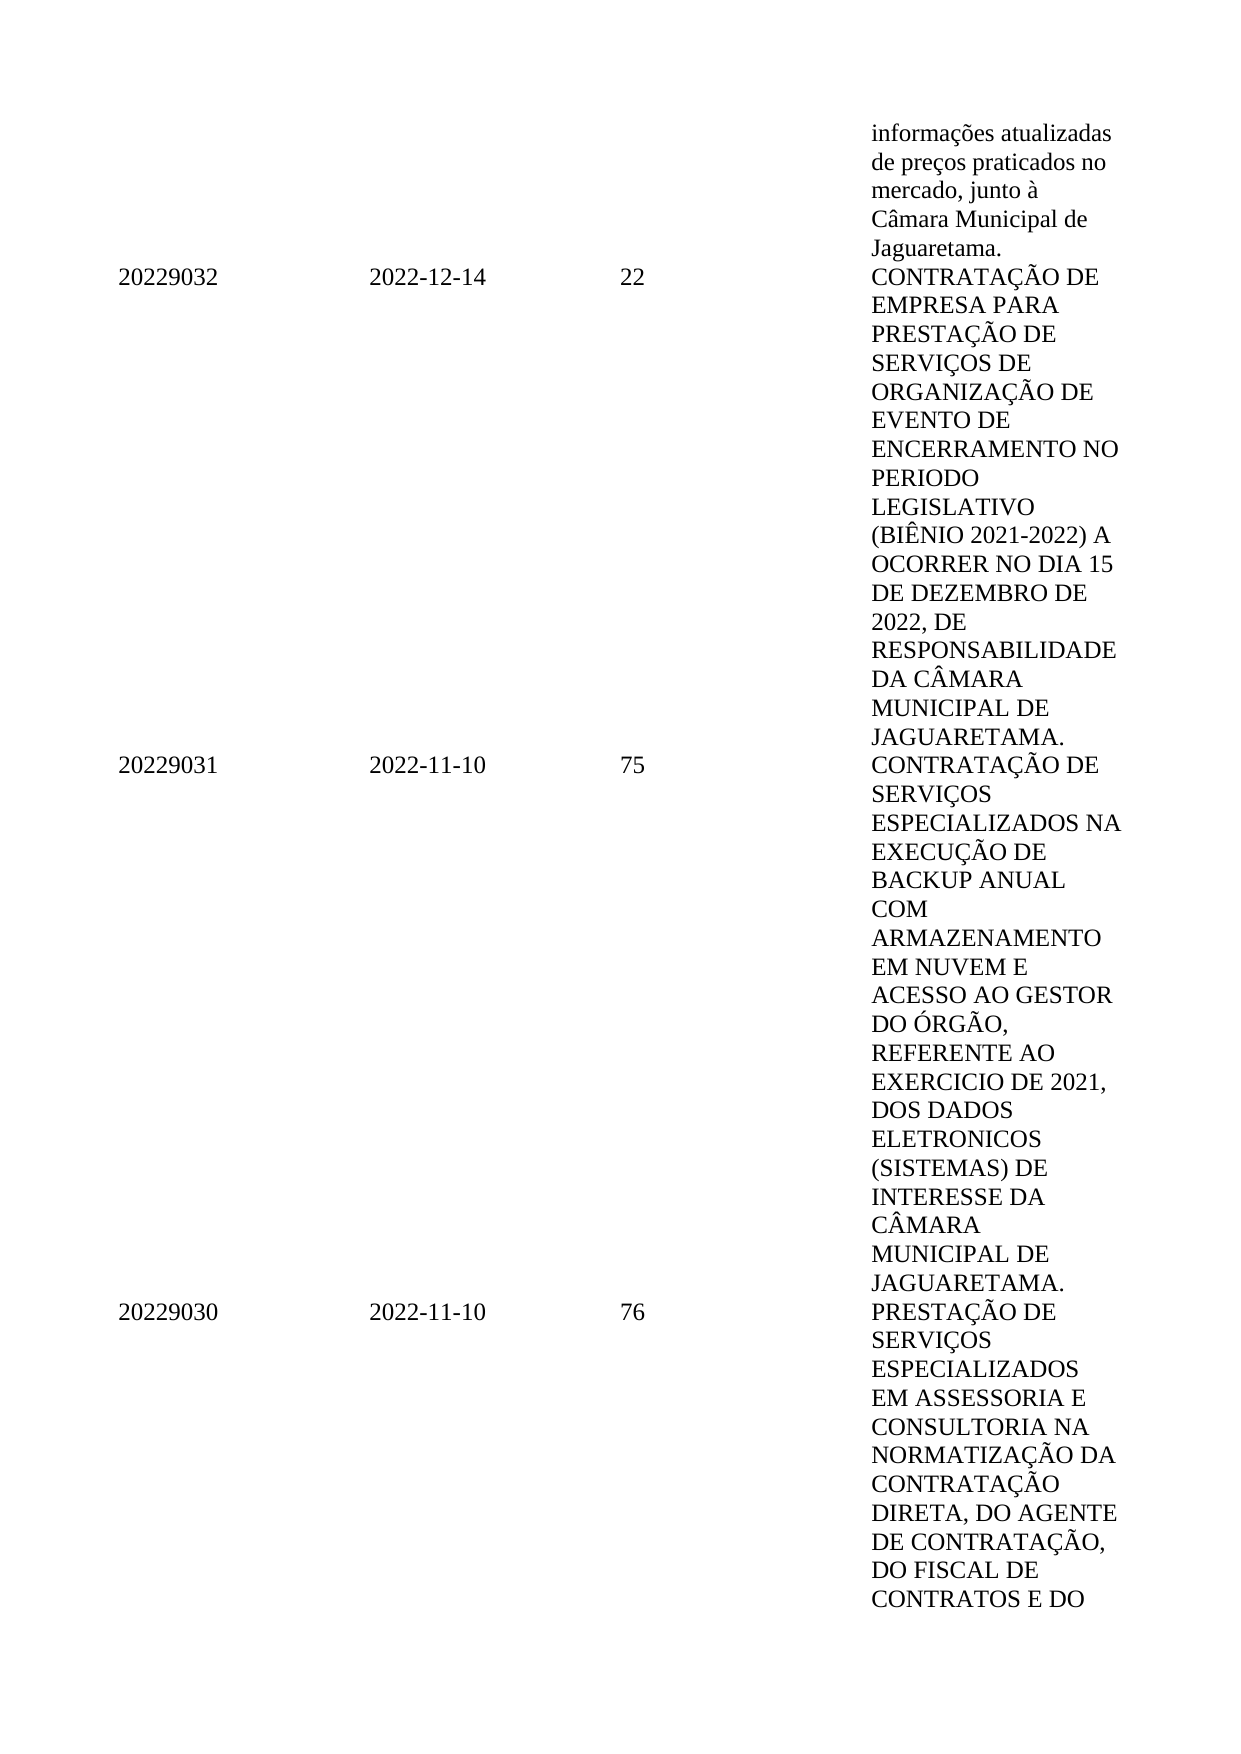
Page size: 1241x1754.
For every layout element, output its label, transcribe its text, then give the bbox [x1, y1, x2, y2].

table_cell CONTRATAÇÃO DE SERVIÇOS ESPECIALIZADOS NA EXECUÇÃO DE BACKUP ANUAL COM ARMAZENAMENTO EM NUVEM E ACESSO AO GESTOR DO ÓRGÃO, REFERENTE AO EXERCICIO DE 2021, DOS DADOS ELETRONICOS (SISTEMAS) DE INTERESSE DA CÂMARA MUNICIPAL DE JAGUARETAMA. [871, 751, 1122, 1297]
table_cell 2022-12-14 [369, 262, 620, 751]
table_cell [118, 118, 369, 262]
table_cell informações atualizadas de preços praticados no mercado, junto à Câmara Municipal de Jaguaretama. [871, 118, 1122, 262]
table_cell 20229030 [118, 1297, 369, 1613]
table_cell [620, 118, 871, 262]
table_cell CONTRATAÇÃO DE EMPRESA PARA PRESTAÇÃO DE SERVIÇOS DE ORGANIZAÇÃO DE EVENTO DE ENCERRAMENTO NO PERIODO LEGISLATIVO (BIÊNIO 2021-2022) A OCORRER NO DIA 15 DE DEZEMBRO DE 2022, DE RESPONSABILIDADE DA CÂMARA MUNICIPAL DE JAGUARETAMA. [871, 262, 1122, 751]
table_cell 2022-11-10 [369, 751, 620, 1297]
table_cell 22 [620, 262, 871, 751]
table_cell 76 [620, 1297, 871, 1613]
table_cell [369, 118, 620, 262]
table_cell 2022-11-10 [369, 1297, 620, 1613]
table_cell 75 [620, 751, 871, 1297]
table_cell 20229032 [118, 262, 369, 751]
table_cell 20229031 [118, 751, 369, 1297]
table_cell PRESTAÇÃO DE SERVIÇOS ESPECIALIZADOS EM ASSESSORIA E CONSULTORIA NA NORMATIZAÇÃO DA CONTRATAÇÃO DIRETA, DO AGENTE DE CONTRATAÇÃO, DO FISCAL DE CONTRATOS E DO [871, 1297, 1122, 1613]
